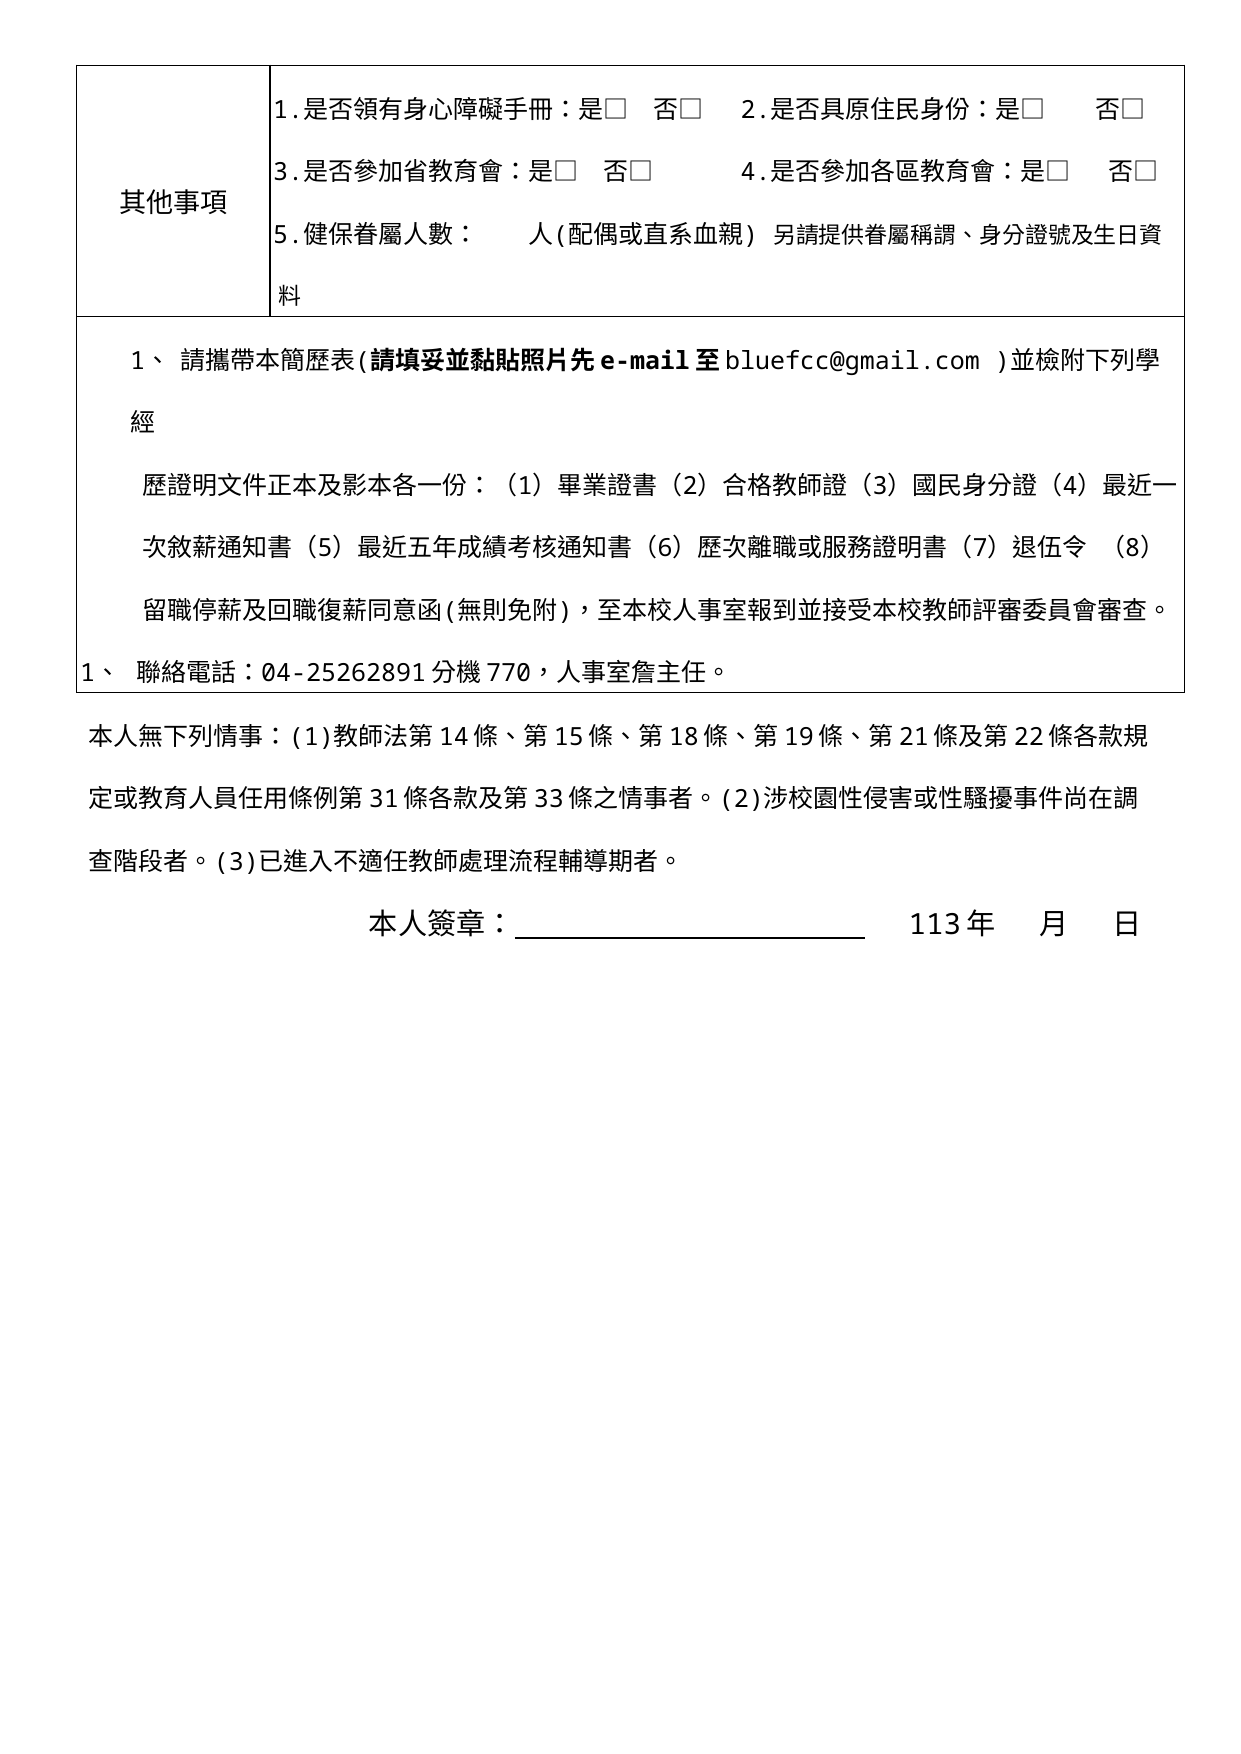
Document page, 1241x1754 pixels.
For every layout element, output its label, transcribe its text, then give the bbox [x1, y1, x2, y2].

table_cell 其他事項 [77, 66, 269, 316]
text 本人簽章： 113年 月 日 [89, 880, 1152, 943]
table_cell 1.是否領有身心障礙手冊：是□ 否□ 2.是否具原住民身份：是□ 否□ 3.是否參加省教育會：是□ 否□ 4.是否參加各區教育會：是□ 否□ 5.健保眷屬人數： 人(配偶或直系血親) 另請提供眷屬稱謂、身分證號及生日資料 [271, 66, 1184, 316]
table_cell 請攜帶本簡歷表(請填妥並黏貼照片先e-mail至bluefcc@gmail.com )並檢附下列學經 歷證明文件正本及影本各一份：（1）畢業證書（2）合格教師證（3）國民身分證（4）最近一次敘薪通知書（5）最近五年成績考核通知書（6）歷次離職或服務證明書（7）退伍令 （8）留職停薪及回職復薪同意函(無則免附)，至本校人事室報到並接受本校教師評審委員會審查。 聯絡電話：04-25262891分機770，人事室詹主任。 [77, 317, 1184, 692]
text 本人無下列情事：(1)教師法第14條、第15條、第18條、第19條、第21條及第22條各款規定或教育人員任用條例第31條各款及第33條之情事者。(2)涉校園性侵害或性騷擾事件尚在調查階段者。(3)已進入不適任教師處理流程輔導期者。 [89, 693, 1152, 880]
